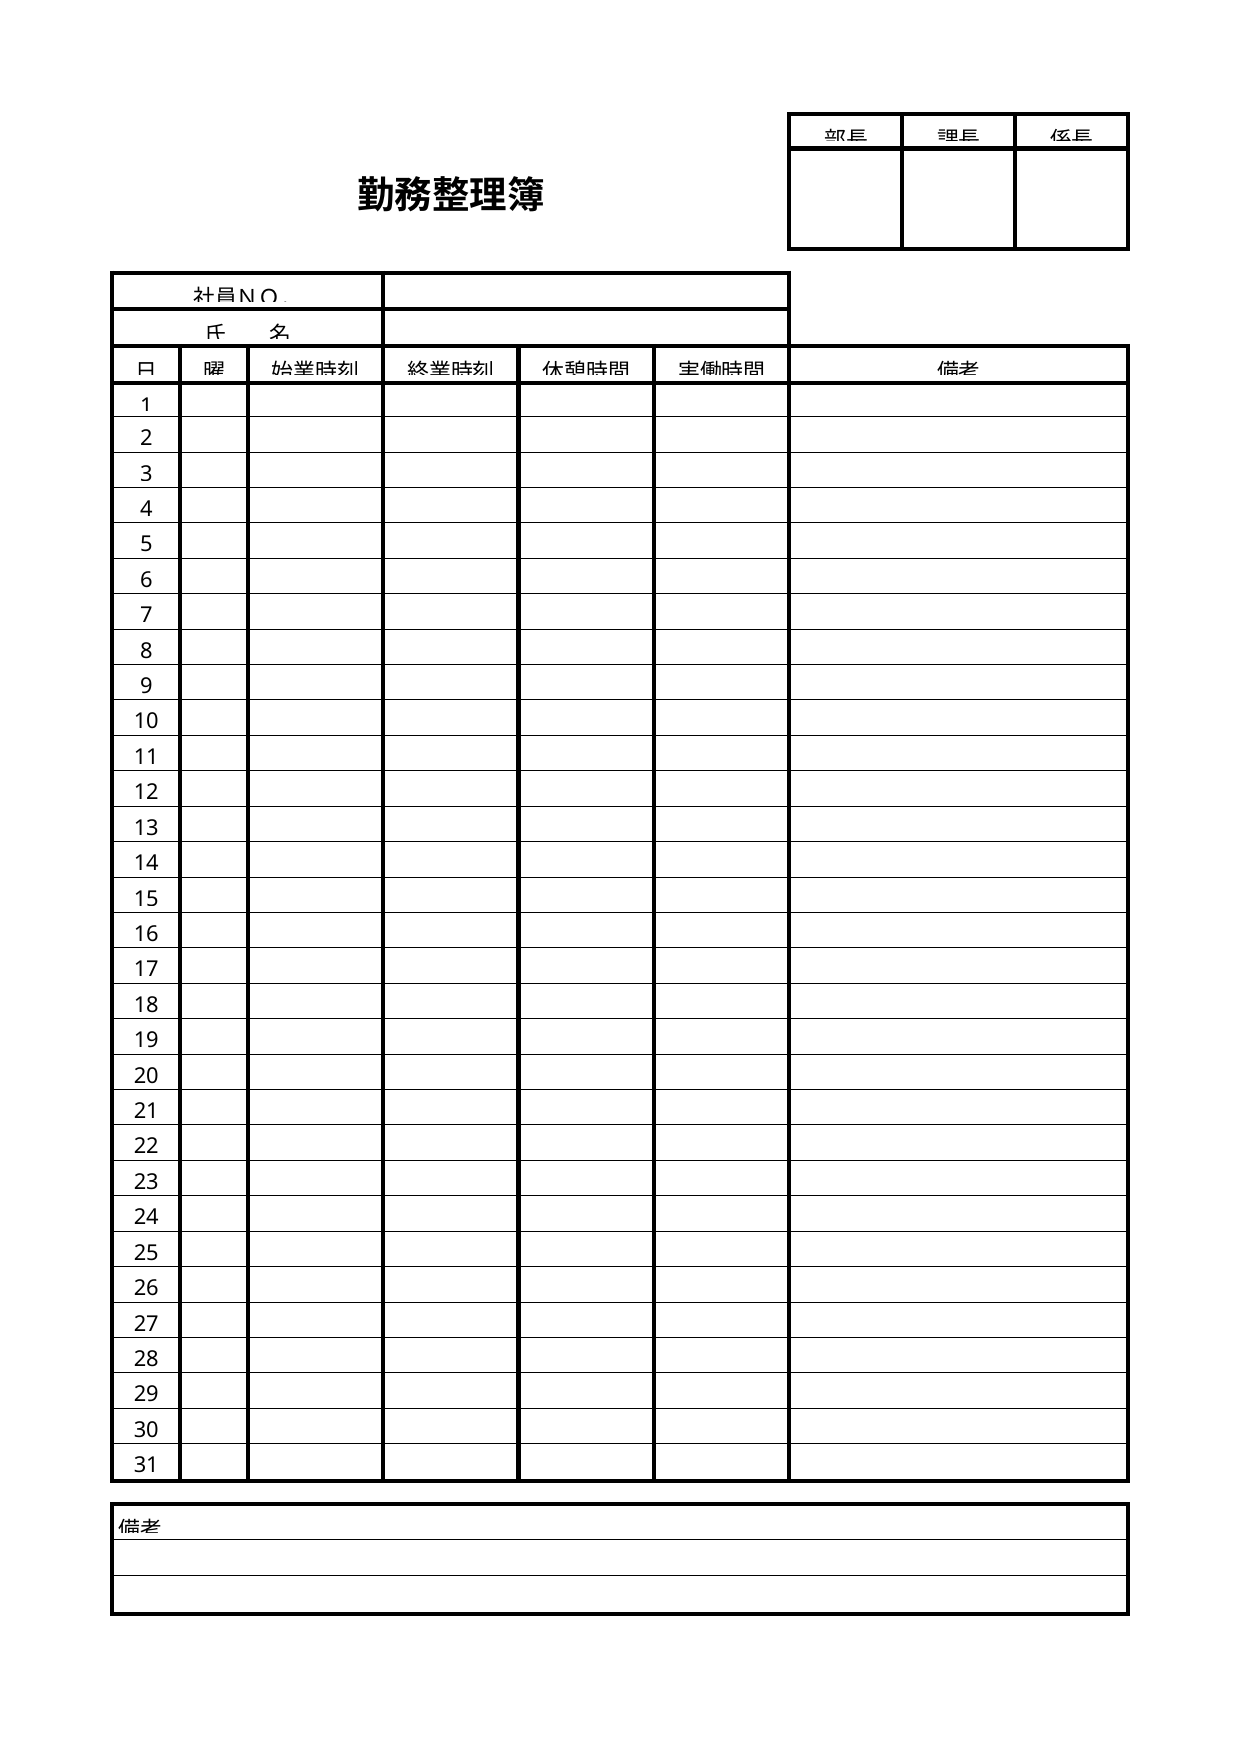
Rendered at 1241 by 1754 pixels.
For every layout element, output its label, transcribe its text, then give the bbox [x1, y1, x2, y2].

table_cell 21 [114, 1090, 178, 1124]
table_cell [182, 1125, 246, 1160]
table_cell [250, 1444, 381, 1478]
table_cell [385, 913, 516, 947]
table_cell [385, 1373, 516, 1408]
table_cell [250, 948, 381, 983]
table_cell [656, 488, 787, 522]
table_cell [791, 807, 1126, 841]
table_cell 2 [114, 417, 178, 451]
table_cell [656, 417, 787, 451]
table_cell [385, 630, 516, 664]
table_cell [385, 488, 516, 522]
table_cell [791, 1019, 1126, 1053]
table_cell 27 [114, 1303, 178, 1337]
table_cell [521, 1303, 652, 1337]
table_cell [385, 1409, 516, 1443]
table_cell [791, 984, 1126, 1018]
table_cell [656, 665, 787, 699]
table_header [112, 112, 451, 146]
table_cell [791, 913, 1126, 947]
table_cell [182, 1090, 246, 1124]
table_cell [791, 1303, 1126, 1337]
table_header 部長 [791, 116, 900, 146]
table_cell [656, 559, 787, 593]
table_cell [250, 594, 381, 628]
table_cell [791, 1267, 1126, 1301]
table_cell 31 [114, 1444, 178, 1478]
table_cell 1 [114, 385, 178, 416]
table_cell [385, 878, 516, 912]
table_cell [182, 1444, 246, 1478]
table_cell [385, 417, 516, 451]
table_cell [656, 913, 787, 947]
table_cell 23 [114, 1161, 178, 1195]
table_cell 20 [114, 1055, 178, 1089]
table_cell [182, 913, 246, 947]
table_cell [250, 1196, 381, 1231]
table_cell [791, 1409, 1126, 1443]
table_cell [521, 700, 652, 735]
table_cell [521, 1090, 652, 1124]
table_cell [521, 385, 652, 416]
table_cell [521, 1444, 652, 1478]
table_cell [182, 1161, 246, 1195]
table_cell [656, 1161, 787, 1195]
table_header 課長 [904, 116, 1013, 146]
table_cell 休憩時間 [521, 348, 652, 381]
table_cell [182, 1232, 246, 1266]
table_cell [385, 1125, 516, 1160]
table_cell [656, 523, 787, 558]
table_cell [385, 311, 787, 344]
table_cell [250, 1019, 381, 1053]
table_cell [791, 878, 1126, 912]
table_cell [385, 842, 516, 876]
table_cell [656, 948, 787, 983]
table_cell [182, 385, 246, 416]
table_cell [656, 1373, 787, 1408]
table_cell 10 [114, 700, 178, 735]
table_cell [250, 559, 381, 593]
table_cell [656, 385, 787, 416]
table_cell [656, 1125, 787, 1160]
table_cell [182, 594, 246, 628]
table_cell [791, 736, 1126, 770]
table_cell [250, 453, 381, 487]
table_cell [656, 1196, 787, 1231]
table_cell [791, 665, 1126, 699]
table_cell [385, 1232, 516, 1266]
table_cell [112, 1483, 1128, 1502]
table_cell [521, 523, 652, 558]
table_cell 氏 名 [114, 311, 381, 344]
table_cell [791, 523, 1126, 558]
table_cell [385, 523, 516, 558]
table_cell 6 [114, 559, 178, 593]
table_cell [250, 1232, 381, 1266]
table_cell [250, 736, 381, 770]
table_cell [385, 559, 516, 593]
table_cell [791, 1444, 1126, 1478]
table_cell [656, 771, 787, 806]
table_cell [385, 275, 787, 307]
table_cell [182, 736, 246, 770]
table_cell [521, 1161, 652, 1195]
table_cell [521, 807, 652, 841]
table_cell [182, 807, 246, 841]
table_cell [521, 736, 652, 770]
table_cell [791, 453, 1126, 487]
table_cell [114, 1540, 1126, 1575]
table_cell [182, 700, 246, 735]
table_cell [521, 771, 652, 806]
table_cell [250, 1090, 381, 1124]
table_cell [385, 1303, 516, 1337]
table_cell 8 [114, 630, 178, 664]
table_cell [791, 307, 1128, 344]
table_cell [656, 1055, 787, 1089]
table_cell [791, 1196, 1126, 1231]
table_cell 19 [114, 1019, 178, 1053]
table_cell [182, 559, 246, 593]
table_cell [656, 594, 787, 628]
table_cell 曜 [182, 348, 246, 381]
table_cell [250, 630, 381, 664]
table_cell [791, 948, 1126, 983]
table_cell [250, 1125, 381, 1160]
table_cell [521, 1338, 652, 1372]
table_cell [182, 453, 246, 487]
table_cell [250, 842, 381, 876]
table_cell [182, 523, 246, 558]
table_cell 実働時間 [656, 348, 787, 381]
table_cell [114, 1576, 1126, 1612]
table_cell [250, 1409, 381, 1443]
table_cell [656, 453, 787, 487]
table_cell 社員ＮＯ． [114, 275, 381, 307]
table_cell [791, 771, 1126, 806]
table_cell 5 [114, 523, 178, 558]
table_cell [385, 1267, 516, 1301]
table_cell [385, 807, 516, 841]
table_cell [656, 1232, 787, 1266]
table_cell [791, 385, 1126, 416]
table_cell [521, 1409, 652, 1443]
table_cell 17 [114, 948, 178, 983]
table_cell 22 [114, 1125, 178, 1160]
table_cell [250, 523, 381, 558]
table_cell [385, 1444, 516, 1478]
table_cell [182, 1196, 246, 1231]
table_cell [385, 453, 516, 487]
table_cell [791, 1373, 1126, 1408]
table_cell [791, 700, 1126, 735]
table_cell [182, 488, 246, 522]
table_cell [656, 700, 787, 735]
table_cell [385, 1161, 516, 1195]
table_cell [250, 771, 381, 806]
table_cell 28 [114, 1338, 178, 1372]
table_cell [182, 1019, 246, 1053]
table_cell [521, 1055, 652, 1089]
table_cell [521, 1232, 652, 1266]
table_cell [182, 1409, 246, 1443]
table_cell [656, 1303, 787, 1337]
table_cell [385, 665, 516, 699]
table_cell [385, 700, 516, 735]
table_cell [250, 807, 381, 841]
table_cell [521, 1373, 652, 1408]
table_cell [656, 1444, 787, 1478]
table_cell 備考 [791, 348, 1126, 381]
table_cell [385, 1019, 516, 1053]
table_cell [521, 1019, 652, 1053]
table_cell 7 [114, 594, 178, 628]
table_cell [656, 984, 787, 1018]
table_cell [250, 1267, 381, 1301]
table_cell [182, 1373, 246, 1408]
table_cell [385, 1338, 516, 1372]
table_cell [656, 807, 787, 841]
table_cell 勤務整理簿 [112, 146, 787, 247]
table_cell [656, 1090, 787, 1124]
table_cell [791, 151, 900, 247]
table_cell [656, 1409, 787, 1443]
table_cell [521, 948, 652, 983]
table_cell [791, 1055, 1126, 1089]
table_cell [250, 385, 381, 416]
table_cell [182, 665, 246, 699]
table_cell 12 [114, 771, 178, 806]
table_cell [250, 984, 381, 1018]
table_cell [385, 771, 516, 806]
table_cell [656, 1338, 787, 1372]
table_cell [385, 984, 516, 1018]
table_cell [250, 665, 381, 699]
table_cell [521, 417, 652, 451]
table_cell [250, 1303, 381, 1337]
table_cell 3 [114, 453, 178, 487]
table_cell [656, 1267, 787, 1301]
table_cell [385, 594, 516, 628]
table_cell [521, 842, 652, 876]
table_cell 15 [114, 878, 178, 912]
table_cell [791, 1090, 1126, 1124]
table_cell [791, 1338, 1126, 1372]
table_cell [791, 630, 1126, 664]
table_cell 25 [114, 1232, 178, 1266]
table_cell [385, 736, 516, 770]
table_cell [250, 878, 381, 912]
table_cell [791, 271, 1128, 307]
table_cell [791, 594, 1126, 628]
table_cell [112, 247, 1128, 271]
table_cell [250, 1055, 381, 1089]
table_cell 16 [114, 913, 178, 947]
table_cell 24 [114, 1196, 178, 1231]
table_cell [250, 913, 381, 947]
table_cell [791, 488, 1126, 522]
table_cell 26 [114, 1267, 178, 1301]
table_cell [250, 1161, 381, 1195]
table_cell [182, 1303, 246, 1337]
table_cell 4 [114, 488, 178, 522]
table_header 係長 [1017, 116, 1126, 146]
table_header [451, 112, 787, 146]
table_cell 9 [114, 665, 178, 699]
table_cell [182, 842, 246, 876]
table_cell [385, 1055, 516, 1089]
table_cell 終業時刻 [385, 348, 516, 381]
table_cell [656, 736, 787, 770]
table_cell 13 [114, 807, 178, 841]
table_cell [521, 559, 652, 593]
table_cell [904, 151, 1013, 247]
table_cell [250, 1338, 381, 1372]
table_cell [521, 1267, 652, 1301]
table_cell [182, 948, 246, 983]
table_cell [250, 700, 381, 735]
table_cell [521, 594, 652, 628]
table_cell [521, 913, 652, 947]
table_cell 備考 [114, 1506, 1126, 1539]
table_cell [385, 1090, 516, 1124]
table_cell [182, 1338, 246, 1372]
table_cell [182, 771, 246, 806]
table_cell [521, 630, 652, 664]
table_cell 18 [114, 984, 178, 1018]
table_cell [656, 878, 787, 912]
table_cell [182, 630, 246, 664]
table_cell [182, 1055, 246, 1089]
table_cell [1017, 151, 1126, 247]
table_cell [791, 1161, 1126, 1195]
table_cell [250, 488, 381, 522]
table_cell [521, 1196, 652, 1231]
table_cell [791, 417, 1126, 451]
table_cell [521, 1125, 652, 1160]
table_cell 始業時刻 [250, 348, 381, 381]
table_cell [521, 984, 652, 1018]
table_cell [250, 1373, 381, 1408]
table_cell [182, 984, 246, 1018]
table_cell [656, 1019, 787, 1053]
table_cell [385, 1196, 516, 1231]
table_cell [182, 417, 246, 451]
table_cell [385, 385, 516, 416]
table_cell [182, 878, 246, 912]
table_cell 11 [114, 736, 178, 770]
table_cell 14 [114, 842, 178, 876]
table_cell [521, 453, 652, 487]
table_cell 30 [114, 1409, 178, 1443]
table_cell [656, 630, 787, 664]
table_cell [791, 1232, 1126, 1266]
table_cell [385, 948, 516, 983]
table_cell [791, 559, 1126, 593]
table_cell 29 [114, 1373, 178, 1408]
table_cell [791, 1125, 1126, 1160]
table_cell [521, 665, 652, 699]
table_cell [250, 417, 381, 451]
table_cell [521, 488, 652, 522]
table_cell [521, 878, 652, 912]
table_cell [182, 1267, 246, 1301]
table_cell [791, 842, 1126, 876]
table_cell [656, 842, 787, 876]
table_cell 日 [114, 348, 178, 381]
